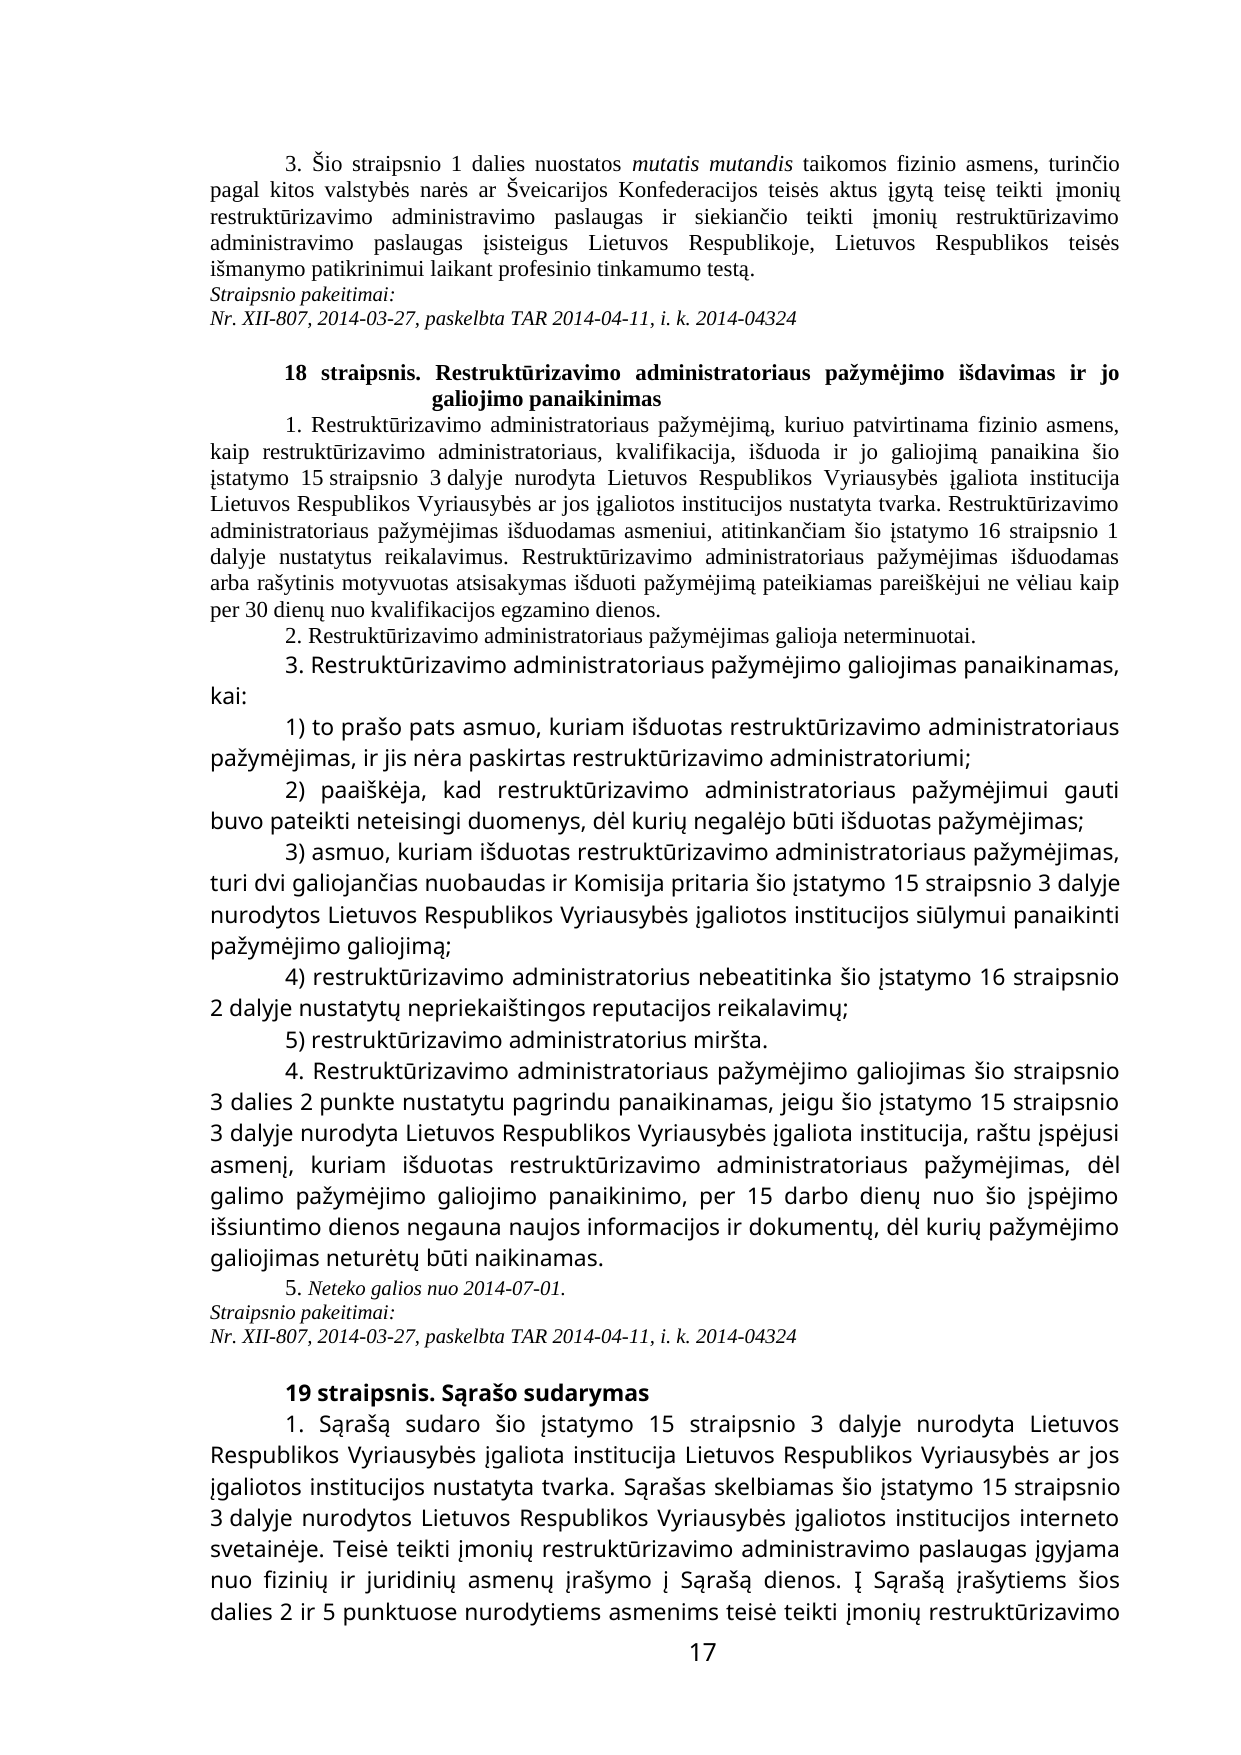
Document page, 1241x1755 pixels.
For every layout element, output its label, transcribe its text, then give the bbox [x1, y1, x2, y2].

text 3. Restruktūrizavimo administratoriaus pažymėjimo galiojimas panaikinamas, kai: [210, 648, 1120, 711]
text 4) restruktūrizavimo administratorius nebeatitinka šio įstatymo 16 straipsnio 2 dalyje nustatytų nepriekaištingos reputacijos reikalavimų; [210, 961, 1120, 1023]
text Nr. XII-807, 2014-03-27, paskelbta TAR 2014-04-11, i. k. 2014-04324 [210, 1324, 1120, 1348]
text Nr. XII-807, 2014-03-27, paskelbta TAR 2014-04-11, i. k. 2014-04324 [210, 306, 1120, 330]
text 4. Restruktūrizavimo administratoriaus pažymėjimo galiojimas šio straipsnio 3 dalies 2 punkte nustatytu pagrindu panaikinamas, jeigu šio įstatymo 15 straipsnio 3 dalyje nurodyta Lietuvos Respublikos Vyriausybės įgaliota institucija, raštu įspėjusi asmenį, kuriam išduotas restruktūrizavimo administratoriaus pažymėjimas, dėl galimo pažymėjimo galiojimo panaikinimo, per 15 darbo dienų nuo šio įspėjimo išsiuntimo dienos negauna naujos informacijos ir dokumentų, dėl kurių pažymėjimo galiojimas neturėtų būti naikinamas. [210, 1055, 1120, 1273]
text 1) to prašo pats asmuo, kuriam išduotas restruktūrizavimo administratoriaus pažymėjimas, ir jis nėra paskirtas restruktūrizavimo administratoriumi; [210, 711, 1120, 773]
text 3. Šio straipsnio 1 dalies nuostatos mutatis mutandis taikomos fizinio asmens, turinčio pagal kitos valstybės narės ar Šveicarijos Konfederacijos teisės aktus įgytą teisę teikti įmonių restruktūrizavimo administravimo paslaugas ir siekiančio teikti įmonių restruktūrizavimo administravimo paslaugas įsisteigus Lietuvos Respublikoje, Lietuvos Respublikos teisės išmanymo patikrinimui laikant profesinio tinkamumo testą. [210, 150, 1120, 282]
text 2) paaiškėja, kad restruktūrizavimo administratoriaus pažymėjimui gauti buvo pateikti neteisingi duomenys, dėl kurių negalėjo būti išduotas pažymėjimas; [210, 773, 1120, 836]
text 2. Restruktūrizavimo administratoriaus pažymėjimas galioja neterminuotai. [210, 622, 1120, 648]
text Straipsnio pakeitimai: [210, 1300, 1120, 1324]
text 1. Restruktūrizavimo administratoriaus pažymėjimą, kuriuo patvirtinama fizinio asmens, kaip restruktūrizavimo administratoriaus, kvalifikacija, išduoda ir jo galiojimą panaikina šio įstatymo 15 straipsnio 3 dalyje nurodyta Lietuvos Respublikos Vyriausybės įgaliota institucija Lietuvos Respublikos Vyriausybės ar jos įgaliotos institucijos nustatyta tvarka. Restruktūrizavimo administratoriaus pažymėjimas išduodamas asmeniui, atitinkančiam šio įstatymo 16 straipsnio 1 dalyje nustatytus reikalavimus. Restruktūrizavimo administratoriaus pažymėjimas išduodamas arba rašytinis motyvuotas atsisakymas išduoti pažymėjimą pateikiamas pareiškėjui ne vėliau kaip per 30 dienų nuo kvalifikacijos egzamino dienos. [210, 411, 1120, 622]
text 18 straipsnis. Restruktūrizavimo administratoriaus pažymėjimo išdavimas ir jo galiojimo panaikinimas [284, 359, 1120, 411]
text 5. Neteko galios nuo 2014-07-01. [210, 1273, 1120, 1300]
text Straipsnio pakeitimai: [210, 282, 1120, 306]
text 3) asmuo, kuriam išduotas restruktūrizavimo administratoriaus pažymėjimas, turi dvi galiojančias nuobaudas ir Komisija pritaria šio įstatymo 15 straipsnio 3 dalyje nurodytos Lietuvos Respublikos Vyriausybės įgaliotos institucijos siūlymui panaikinti pažymėjimo galiojimą; [210, 836, 1120, 961]
text 5) restruktūrizavimo administratorius miršta. [210, 1023, 1120, 1055]
text 1. Sąrašą sudaro šio įstatymo 15 straipsnio 3 dalyje nurodyta Lietuvos Respublikos Vyriausybės įgaliota institucija Lietuvos Respublikos Vyriausybės ar jos įgaliotos institucijos nustatyta tvarka. Sąrašas skelbiamas šio įstatymo 15 straipsnio 3 dalyje nurodytos Lietuvos Respublikos Vyriausybės įgaliotos institucijos interneto svetainėje. Teisė teikti įmonių restruktūrizavimo administravimo paslaugas įgyjama nuo fizinių ir juridinių asmenų įrašymo į Sąrašą dienos. Į Sąrašą įrašytiems šios dalies 2 ir 5 punktuose nurodytiems asmenims teisė teikti įmonių restruktūrizavimo [210, 1408, 1120, 1627]
text 19 straipsnis. Sąrašo sudarymas [210, 1377, 1120, 1408]
